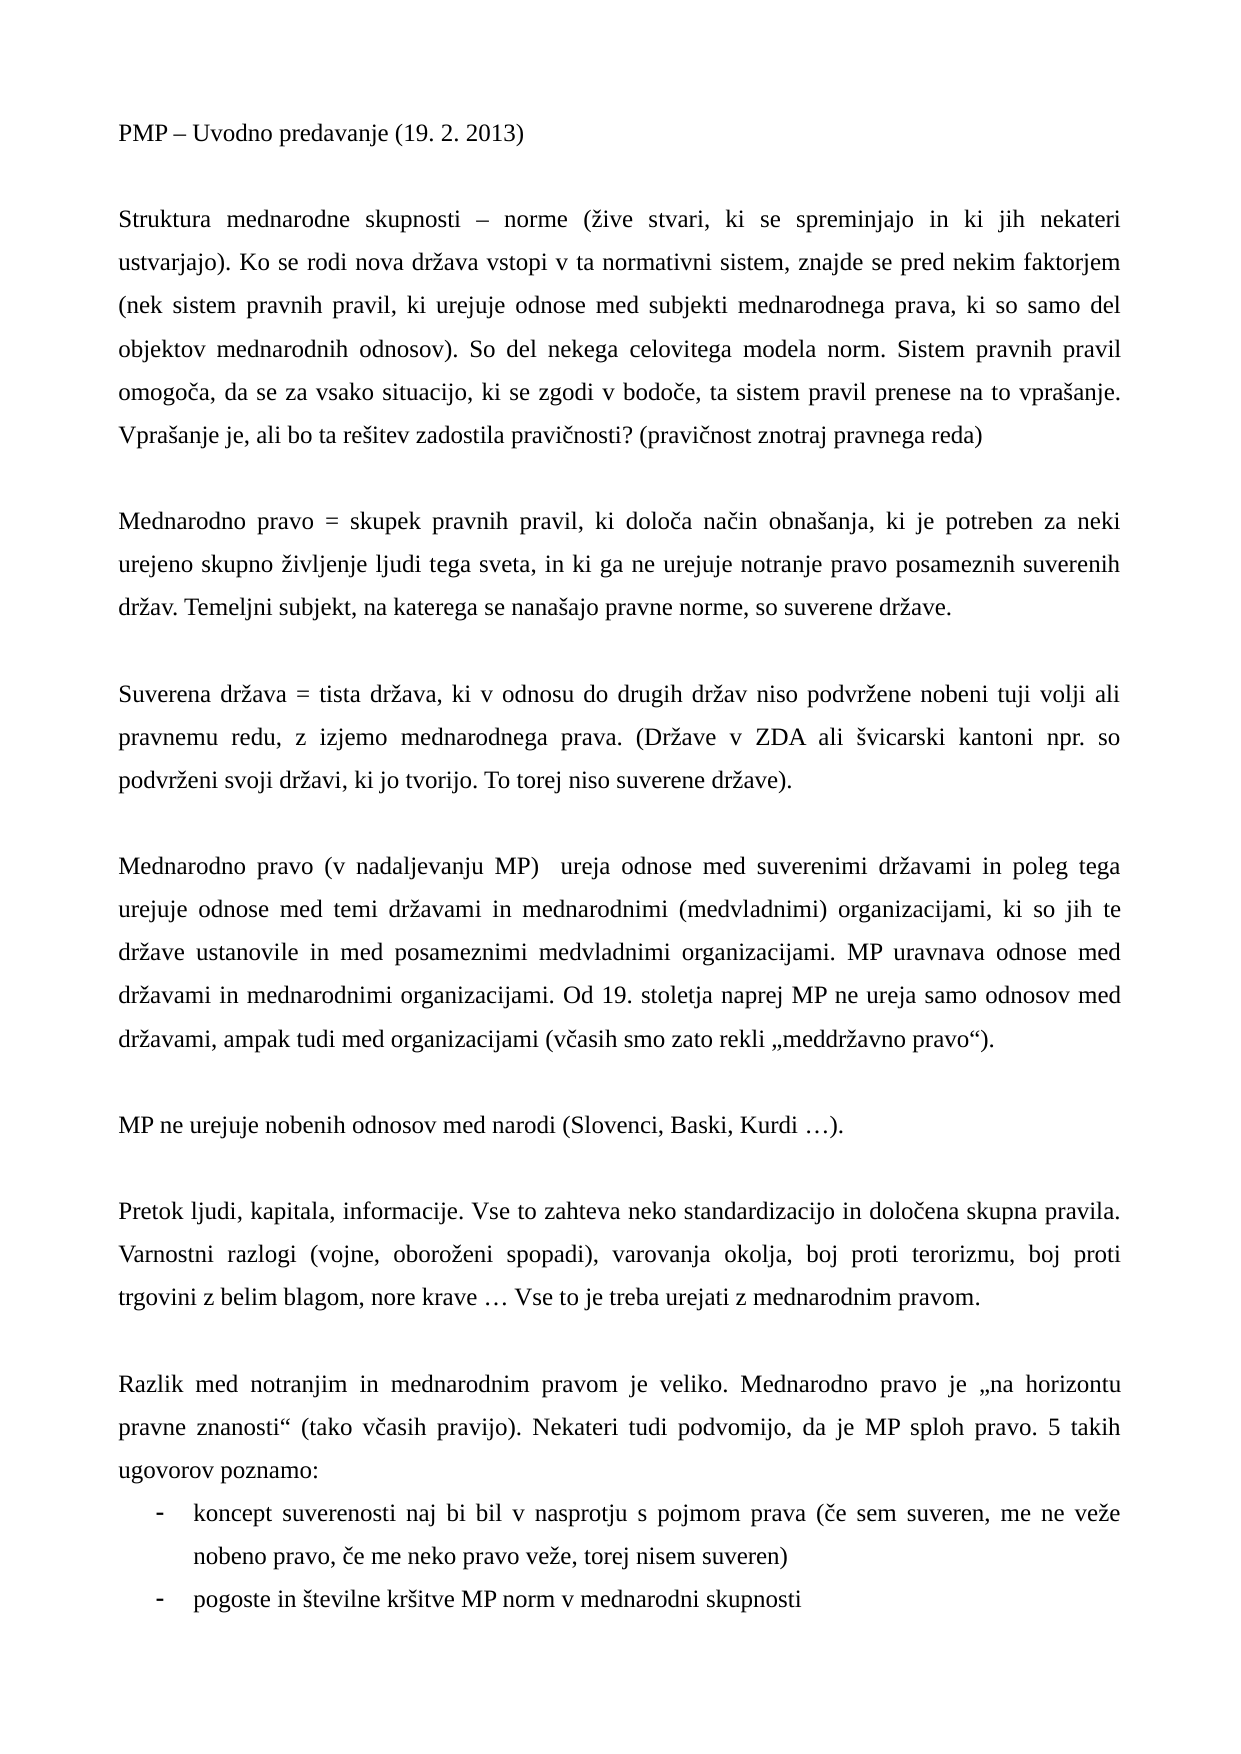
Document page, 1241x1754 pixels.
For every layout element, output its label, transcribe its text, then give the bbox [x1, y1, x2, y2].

text MP ne urejuje nobenih odnosov med narodi (Slovenci, Baski, Kurdi …). [118, 1110, 1122, 1139]
text Razlik med notranjim in mednarodnim pravom je veliko. Mednarodno pravo je „na horizontu pravne znanosti“ (tako včasih pravijo). Nekateri tudi podvomijo, da je MP sploh pravo. 5 takih ugovorov poznamo: [118, 1369, 1122, 1484]
list koncept suverenosti naj bi bil v nasprotju s pojmom prava (če sem suveren, me ne veže nobeno pravo, če me neko pravo veže, torej nisem suveren) [156, 1498, 1122, 1570]
text PMP – Uvodno predavanje (19. 2. 2013) [118, 118, 1122, 147]
text Pretok ljudi, kapitala, informacije. Vse to zahteva neko standardizacijo in določena skupna pravila. Varnostni razlogi (vojne, oboroženi spopadi), varovanja okolja, boj proti terorizmu, boj proti trgovini z belim blagom, nore krave … Vse to je treba urejati z mednarodnim pravom. [118, 1196, 1122, 1311]
text Struktura mednarodne skupnosti – norme (žive stvari, ki se spreminjajo in ki jih nekateri ustvarjajo). Ko se rodi nova država vstopi v ta normativni sistem, znajde se pred nekim faktorjem (nek sistem pravnih pravil, ki urejuje odnose med subjekti mednarodnega prava, ki so samo del objektov mednarodnih odnosov). So del nekega celovitega modela norm. Sistem pravnih pravil omogoča, da se za vsako situacijo, ki se zgodi v bodoče, ta sistem pravil prenese na to vprašanje. Vprašanje je, ali bo ta rešitev zadostila pravičnosti? (pravičnost znotraj pravnega reda) [118, 204, 1122, 449]
text Suverena država = tista država, ki v odnosu do drugih držav niso podvržene nobeni tuji volji ali pravnemu redu, z izjemo mednarodnega prava. (Države v ZDA ali švicarski kantoni npr. so podvrženi svoji državi, ki jo tvorijo. To torej niso suverene države). [118, 679, 1122, 794]
text Mednarodno pravo (v nadaljevanju MP) ureja odnose med suverenimi državami in poleg tega urejuje odnose med temi državami in mednarodnimi (medvladnimi) organizacijami, ki so jih te države ustanovile in med posameznimi medvladnimi organizacijami. MP uravnava odnose med državami in mednarodnimi organizacijami. Od 19. stoletja naprej MP ne ureja samo odnosov med državami, ampak tudi med organizacijami (včasih smo zato rekli „meddržavno pravo“). [118, 851, 1122, 1052]
list pogoste in številne kršitve MP norm v mednarodni skupnosti [156, 1584, 1122, 1613]
text Mednarodno pravo = skupek pravnih pravil, ki določa način obnašanja, ki je potreben za neki urejeno skupno življenje ljudi tega sveta, in ki ga ne urejuje notranje pravo posameznih suverenih držav. Temeljni subjekt, na katerega se nanašajo pravne norme, so suverene države. [118, 506, 1122, 621]
